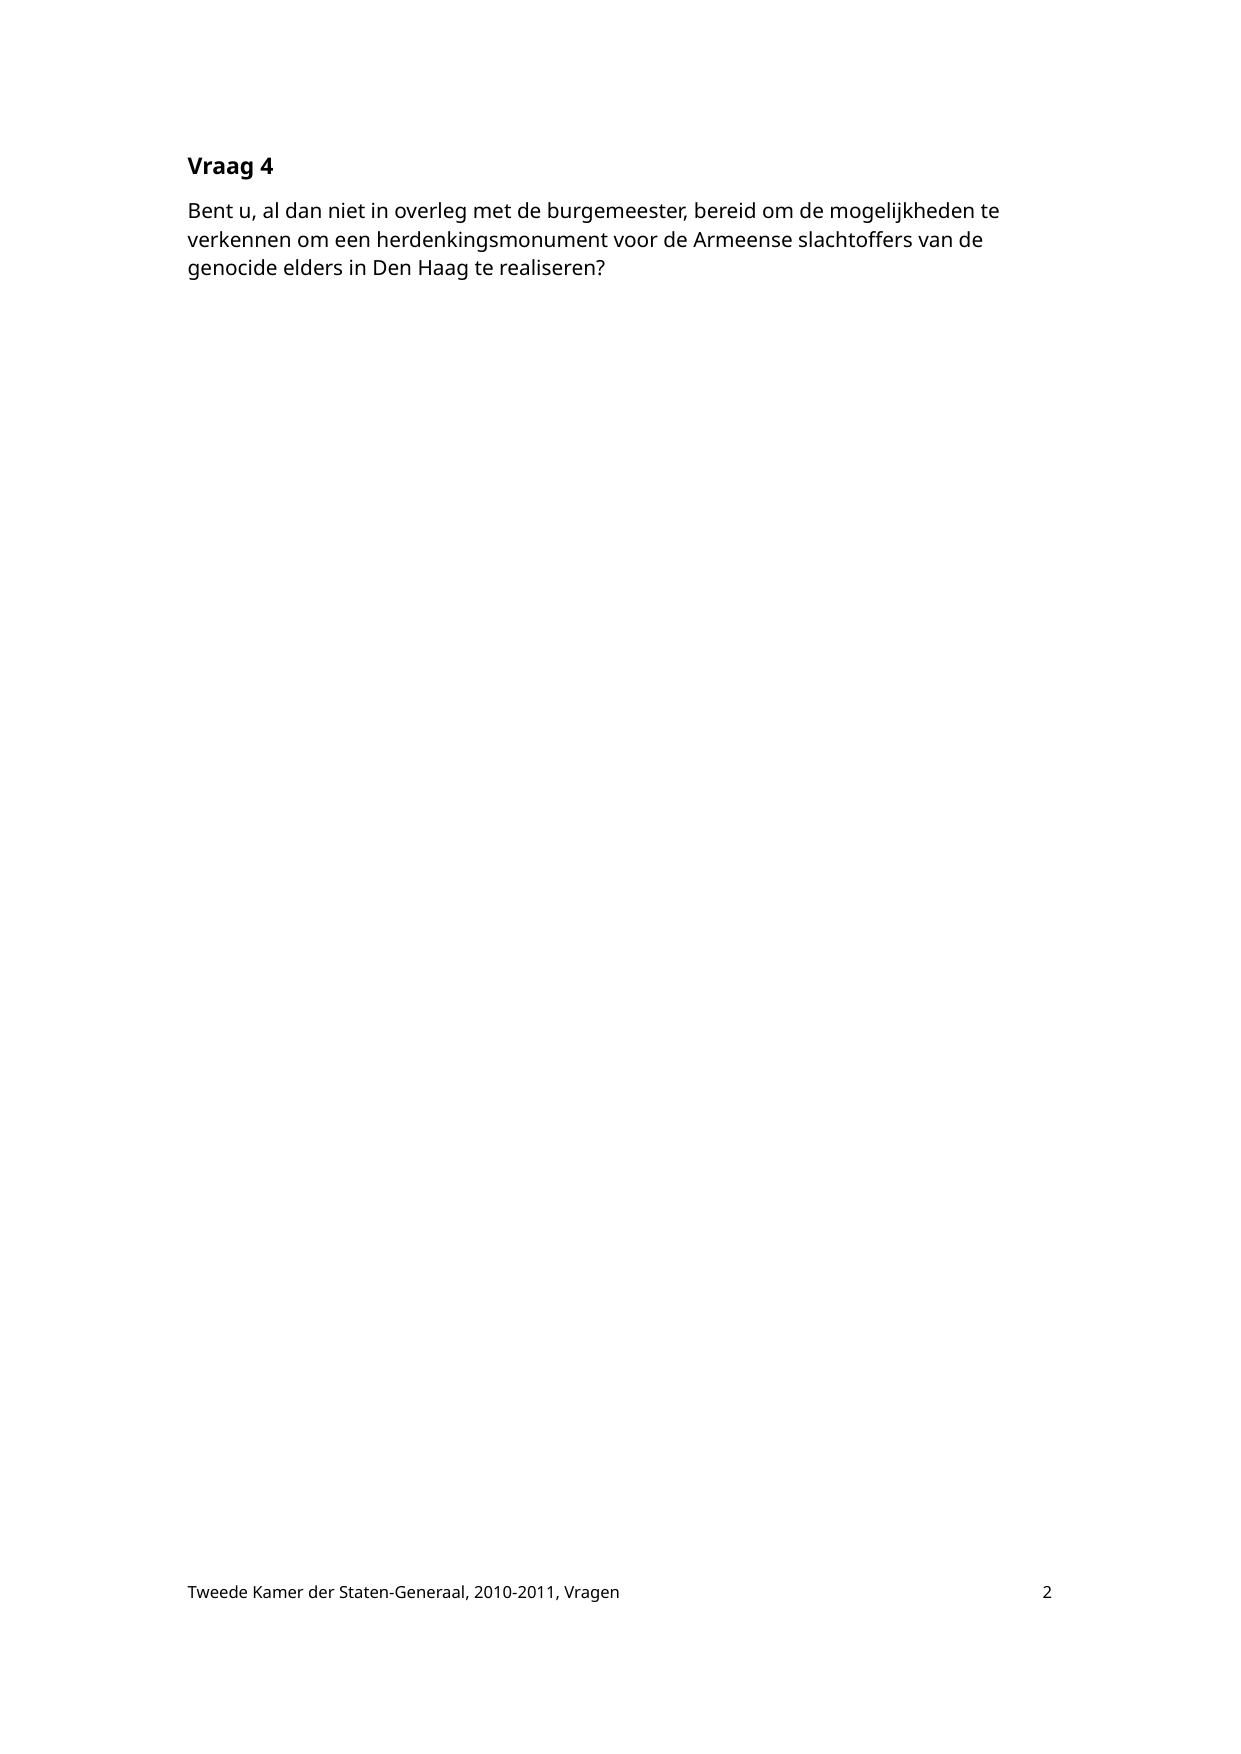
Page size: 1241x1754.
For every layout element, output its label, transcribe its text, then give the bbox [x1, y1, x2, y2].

subtitle Vraag 4 [187, 150, 1053, 181]
text Bent u, al dan niet in overleg met de burgemeester, bereid om de mogelijkheden te verkennen om een herdenkingsmonument voor de Armeense slachtoffers van de genocide elders in Den Haag te realiseren? [187, 196, 1053, 282]
